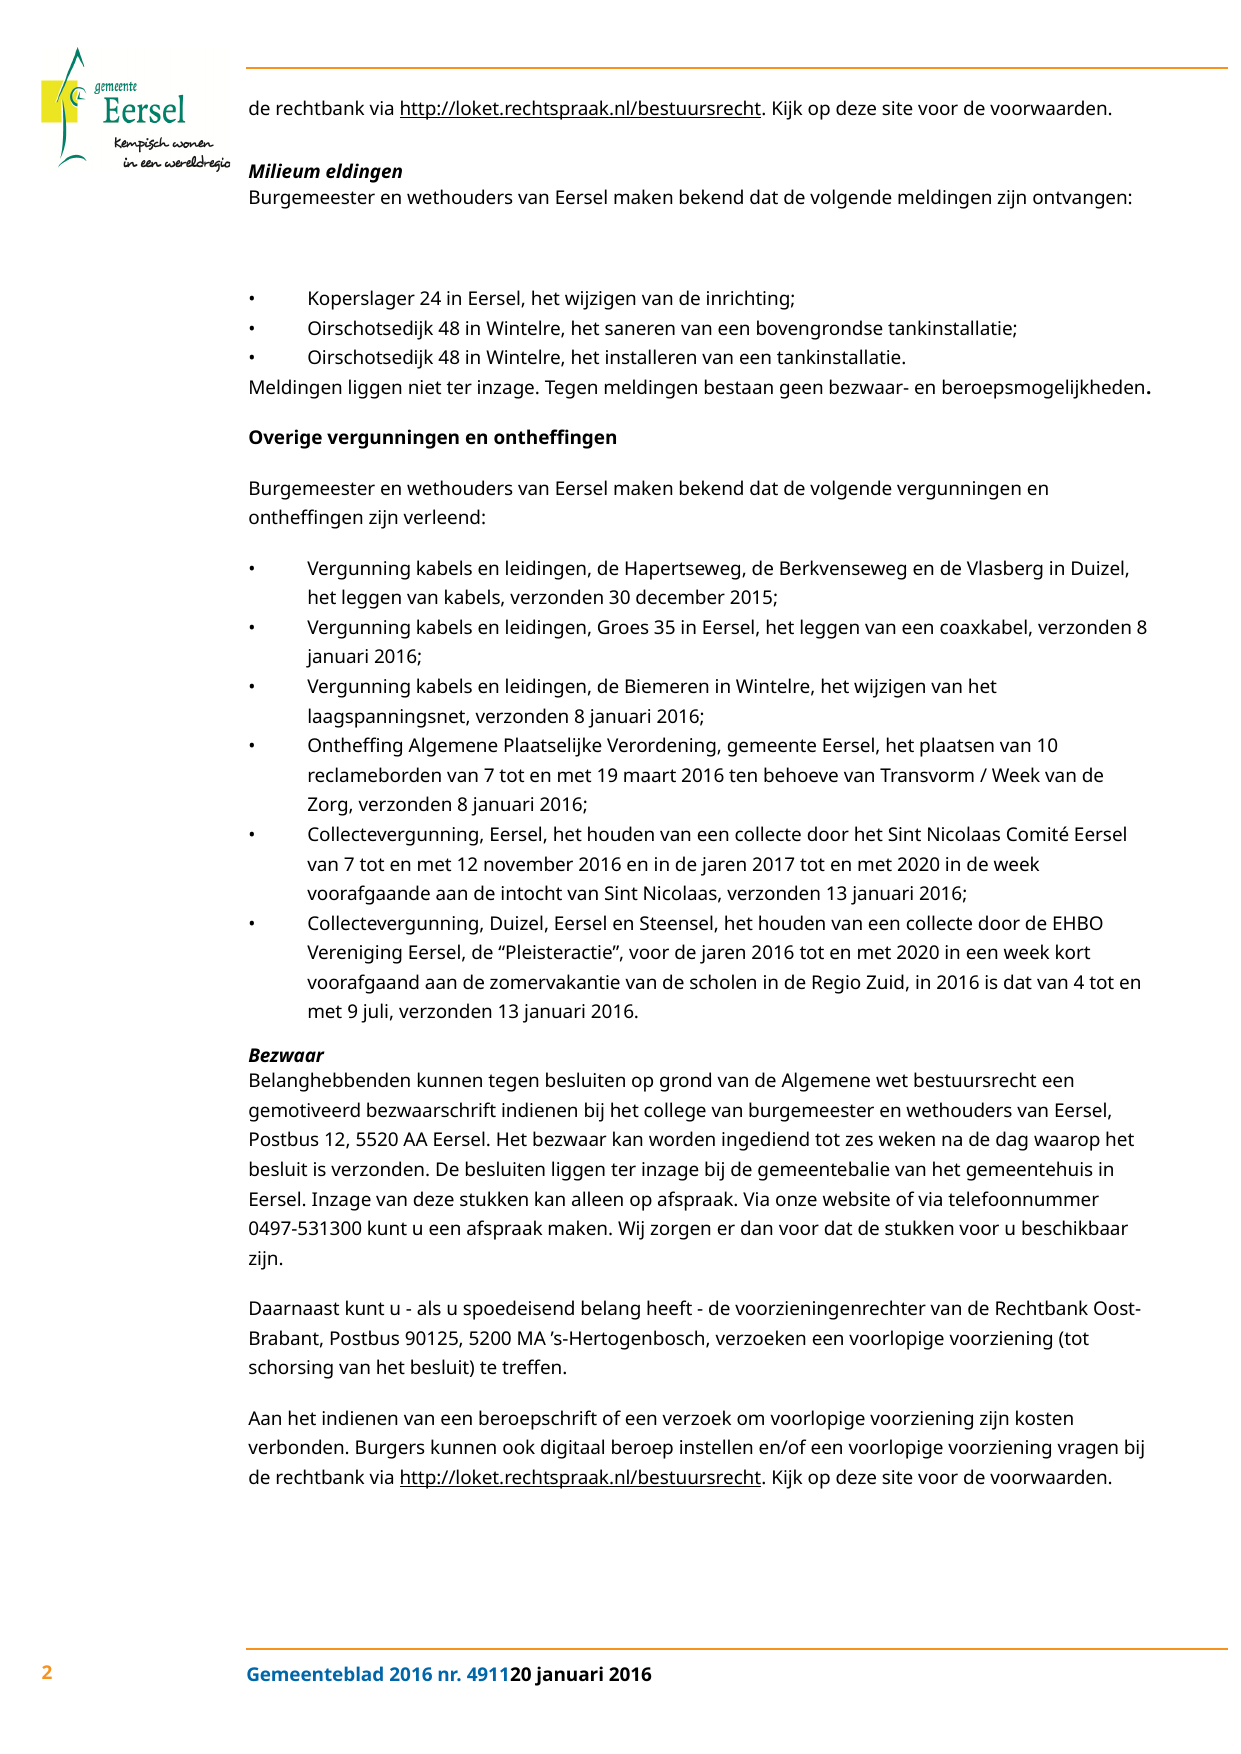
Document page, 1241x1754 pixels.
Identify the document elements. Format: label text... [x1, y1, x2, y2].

text Milieum eldingen [248, 159, 1152, 184]
text Overige vergunningen en ontheffingen [248, 424, 1152, 450]
list Oirschotsedijk 48 in Wintelre, het installeren van een tankinstallatie. [248, 344, 1152, 370]
list Collectevergunning, Duizel, Eersel en Steensel, het houden van een collecte door de EHBO Vereniging Eersel, de “Pleisteractie”, voor de jaren 2016 tot en met 2020 in een week kort voorafgaand aan de zomervakantie van de scholen in de Regio Zuid, in 2016 is dat van 4 tot en met 9 juli, verzonden 13 januari 2016. [248, 910, 1152, 1024]
text Aan het indienen van een beroepschrift of een verzoek om voorlopige voorziening zijn kosten verbonden. Burgers kunnen ook digitaal beroep instellen en/of een voorlopige voorziening vragen bij de rechtbank via http://loket.rechtspraak.nl/bestuursrecht. Kijk op deze site voor de voorwaarden. [248, 1405, 1152, 1490]
text Meldingen liggen niet ter inzage. Tegen meldingen bestaan geen bezwaar- en beroepsmogelijkheden. [248, 374, 1152, 400]
picture [41, 47, 231, 172]
text Bezwaar [248, 1042, 1152, 1067]
text Burgemeester en wethouders van Eersel maken bekend dat de volgende meldingen zijn ontvangen: [248, 184, 1152, 210]
list Koperslager 24 in Eersel, het wijzigen van de inrichting; [248, 285, 1152, 311]
text de rechtbank via http://loket.rechtspraak.nl/bestuursrecht. Kijk op deze site voor de voorwaarden. [248, 95, 1152, 121]
list Vergunning kabels en leidingen, de Biemeren in Wintelre, het wijzigen van het laagspanningsnet, verzonden 8 januari 2016; [248, 673, 1152, 728]
list Ontheffing Algemene Plaatselijke Verordening, gemeente Eersel, het plaatsen van 10 reclameborden van 7 tot en met 19 maart 2016 ten behoeve van Transvorm / Week van de Zorg, verzonden 8 januari 2016; [248, 732, 1152, 817]
list Vergunning kabels en leidingen, de Hapertseweg, de Berkvenseweg en de Vlasberg in Duizel, het leggen van kabels, verzonden 30 december 2015; [248, 555, 1152, 610]
list Oirschotsedijk 48 in Wintelre, het saneren van een bovengrondse tankinstallatie; [248, 315, 1152, 341]
text Burgemeester en wethouders van Eersel maken bekend dat de volgende vergunningen en ontheffingen zijn verleend: [248, 475, 1152, 530]
text Daarnaast kunt u - als u spoedeisend belang heeft - de voorzieningenrechter van de Rechtbank Oost-Brabant, Postbus 90125, 5200 MA ’s-Hertogenbosch, verzoeken een voorlopige voorziening (tot schorsing van het besluit) te treffen. [248, 1295, 1152, 1380]
list Collectevergunning, Eersel, het houden van een collecte door het Sint Nicolaas Comité Eersel van 7 tot en met 12 november 2016 en in de jaren 2017 tot en met 2020 in de week voorafgaande aan de intocht van Sint Nicolaas, verzonden 13 januari 2016; [248, 821, 1152, 906]
list Vergunning kabels en leidingen, Groes 35 in Eersel, het leggen van een coaxkabel, verzonden 8 januari 2016; [248, 614, 1152, 669]
text Belanghebbenden kunnen tegen besluiten op grond van de Algemene wet bestuursrecht een gemotiveerd bezwaarschrift indienen bij het college van burgemeester en wethouders van Eersel, Postbus 12, 5520 AA Eersel. Het bezwaar kan worden ingediend tot zes weken na de dag waarop het besluit is verzonden. De besluiten liggen ter inzage bij de gemeentebalie van het gemeentehuis in Eersel. Inzage van deze stukken kan alleen op afspraak. Via onze website of via telefoonnummer 0497-531300 kunt u een afspraak maken. Wij zorgen er dan voor dat de stukken voor u beschikbaar zijn. [248, 1067, 1152, 1271]
